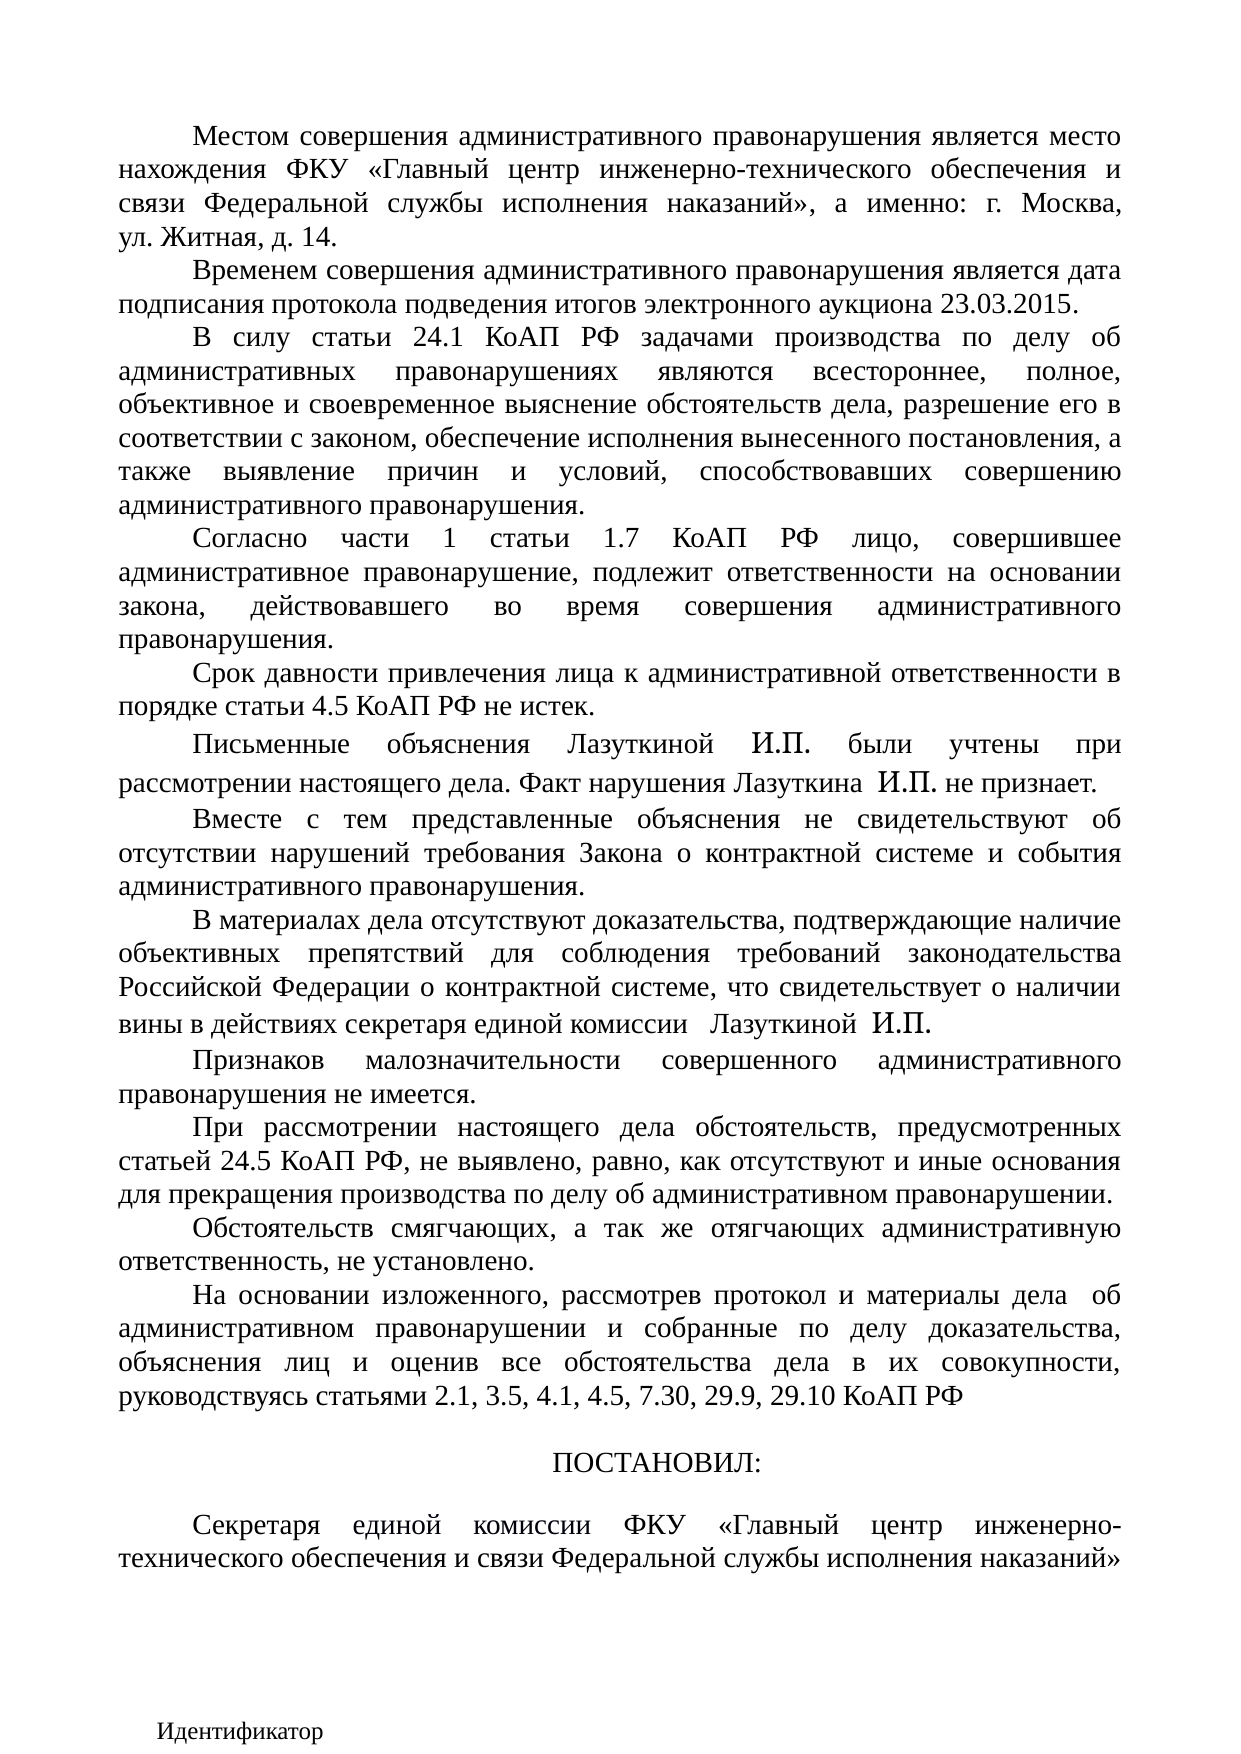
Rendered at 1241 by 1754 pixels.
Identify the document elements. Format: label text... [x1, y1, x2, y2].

text В материалах дела отсутствуют доказательства, подтверждающие наличие объективных препятствий для соблюдения требований законодательства Российской Федерации о контрактной системе, что свидетельствует о наличии вины в действиях секретаря единой комиссии Лазуткиной И.П. [118, 902, 1122, 1042]
text ПОСТАНОВИЛ: [118, 1445, 1122, 1478]
text Секретаря единой комиссии ФКУ «Главный центр инженерно-технического обеспечения и связи Федеральной службы исполнения наказаний» [118, 1507, 1122, 1574]
text Вместе с тем представленные объяснения не свидетельствуют об отсутствии нарушений требования Закона о контрактной системе и события административного правонарушения. [118, 801, 1122, 902]
text Обстоятельств смягчающих, а так же отягчающих административную ответственность, не установлено. [118, 1210, 1122, 1277]
text Срок давности привлечения лица к административной ответственности в порядке статьи 4.5 КоАП РФ не истек. [118, 655, 1122, 722]
text При рассмотрении настоящего дела обстоятельств, предусмотренных статьей 24.5 КоАП РФ, не выявлено, равно, как отсутствуют и иные основания для прекращения производства по делу об административном правонарушении. [118, 1109, 1122, 1210]
text Признаков малозначительности совершенного административного правонарушения не имеется. [118, 1042, 1122, 1109]
text Письменные объяснения Лазуткиной И.П. были учтены при рассмотрении настоящего дела. Факт нарушения Лазуткина И.П. не признает. [118, 722, 1122, 801]
text На основании изложенного, рассмотрев протокол и материалы дела об административном правонарушении и собранные по делу доказательства, объяснения лиц и оценив все обстоятельства дела в их совокупности, руководствуясь статьями 2.1, 3.5, 4.1, 4.5, 7.30, 29.9, 29.10 КоАП РФ [118, 1277, 1122, 1411]
text В силу статьи 24.1 КоАП РФ задачами производства по делу об административных правонарушениях являются всестороннее, полное, объективное и своевременное выяснение обстоятельств дела, разрешение его в соответствии с законом, обеспечение исполнения вынесенного постановления, а также выявление причин и условий, способствовавших совершению административного правонарушения. [118, 319, 1122, 521]
text Местом совершения административного правонарушения является место нахождения ФКУ «Главный центр инженерно-технического обеспечения и связи Федеральной службы исполнения наказаний», а именно: г. Москва, ул. Житная, д. 14. [118, 118, 1122, 252]
text Согласно части 1 статьи 1.7 КоАП РФ лицо, совершившее административное правонарушение, подлежит ответственности на основании закона, действовавшего во время совершения административного правонарушения. [118, 521, 1122, 655]
text Временем совершения административного правонарушения является дата подписания протокола подведения итогов электронного аукциона 23.03.2015. [118, 252, 1122, 319]
